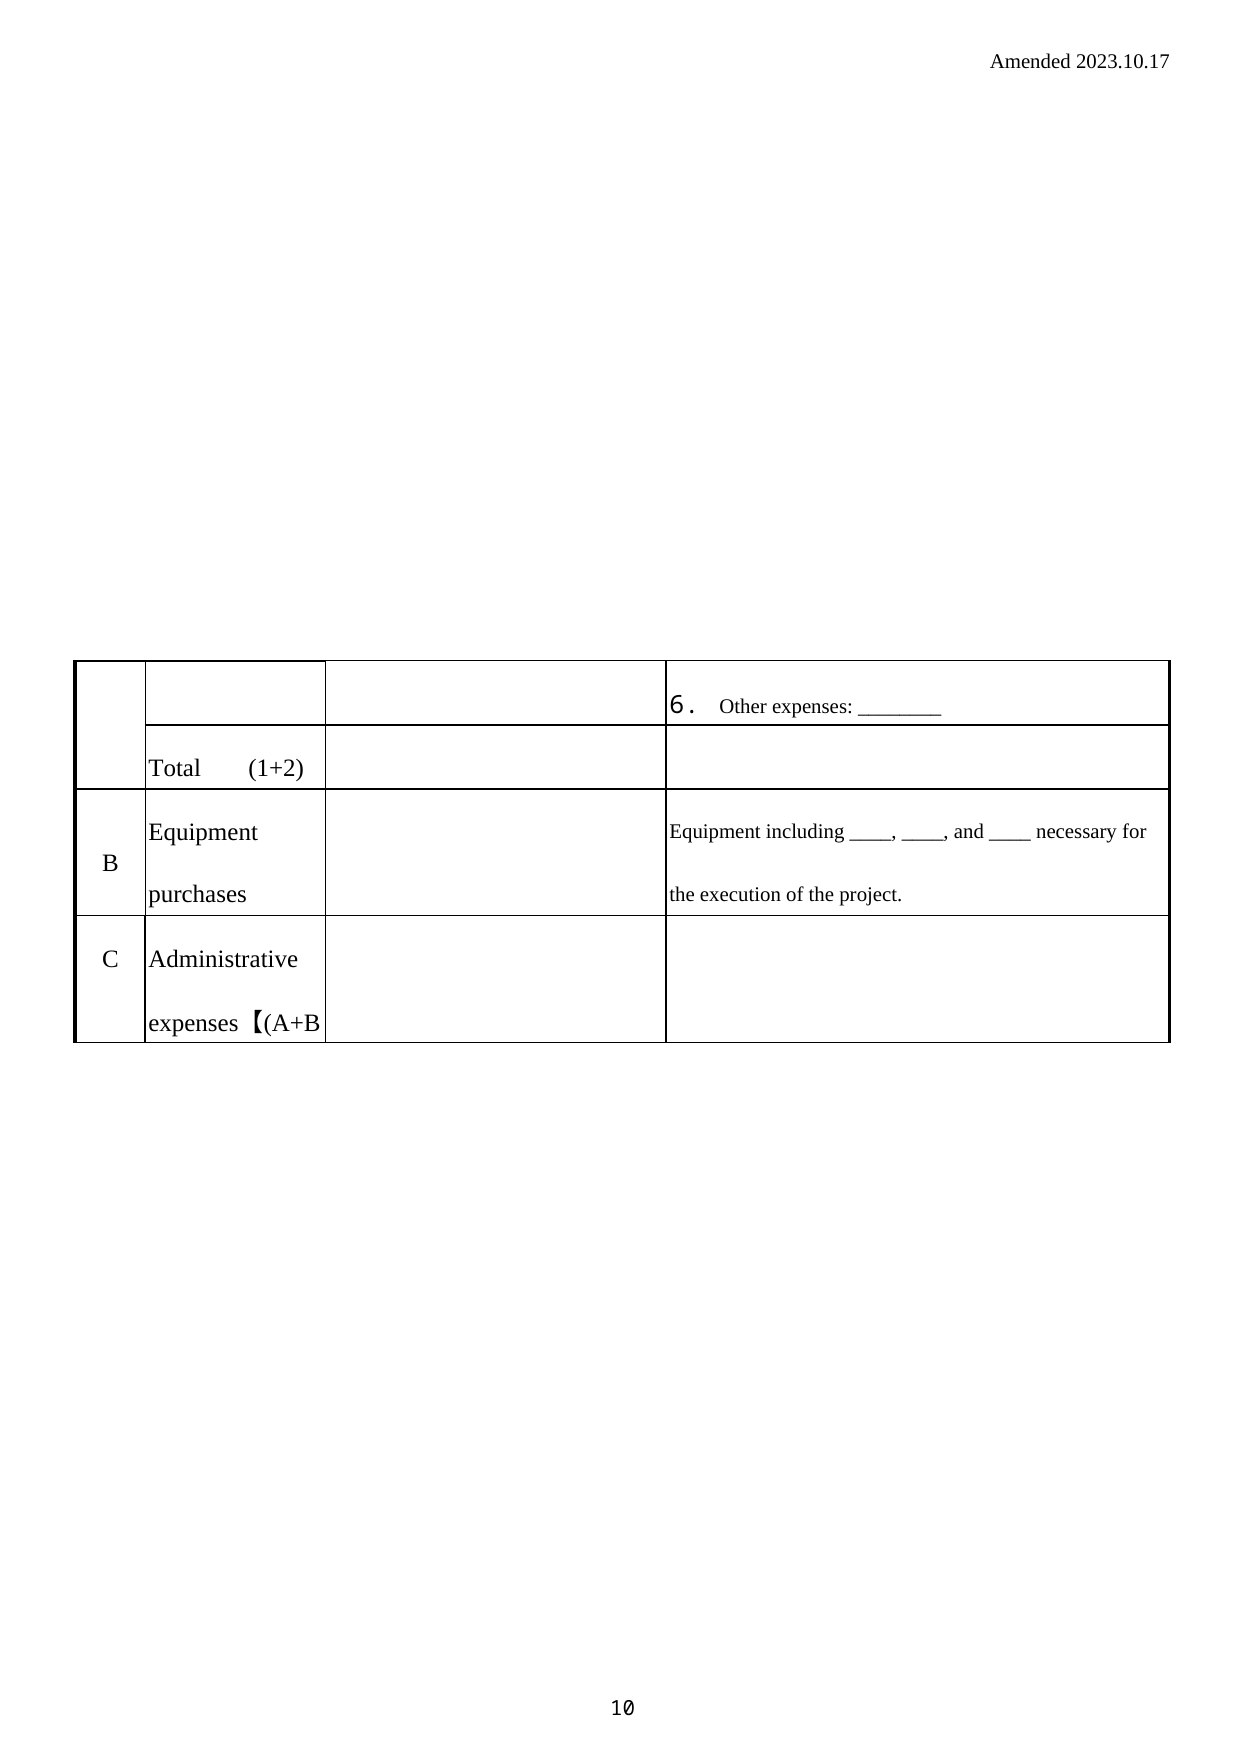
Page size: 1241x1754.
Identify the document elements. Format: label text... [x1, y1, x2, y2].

table_cell Equipment including ____, ____, and ____ necessary for the execution of the project. [667, 790, 1168, 915]
table_cell [667, 726, 1168, 788]
table_cell Domestic travel expenses: Travel expenses required for the execution of the project (including public transportation, taxis, car rental fees, miscellaneous expenses, and other relevant expenses. Claims will be reimbursed after verification). Meal expenses: Claims will be reimbursed after verification in accordance with regulations governing expenditures in NTNU. Consumables for experimental purposes (materials and goods): Expenses required for the execution of the project or relevant operations. Other miscellaneous expenses: Stationery, IT consumables, IT accessories, postal and telecommunications fees, printing fees, freight and shipping costs, insurance, and other relevant costs deriving from the execution of the project. Supplementary premiums, labor insurance, and labor pension costs generated from salaries, wages, and other remuneration incurred during the execution of the project. Overseas travel expenses: Living expenses, air ticket expenses, administrative expenses, and other relevant expenses deriving from the execution of the project in a foreign country. Other expenses: ________ [667, 661, 1168, 724]
table_cell Administrative expenses【(A+B [146, 916, 325, 1041]
table_cell [667, 916, 1168, 1041]
table_cell C [77, 916, 144, 1041]
table_cell Equipment purchases [146, 790, 325, 915]
table_cell [326, 661, 665, 724]
table_cell B [77, 790, 145, 915]
table_cell [146, 662, 325, 724]
table_cell [326, 726, 665, 788]
table_cell [77, 662, 145, 788]
table_cell [326, 916, 665, 1041]
table_cell [326, 790, 665, 915]
table_cell Total (1+2) [146, 726, 325, 788]
